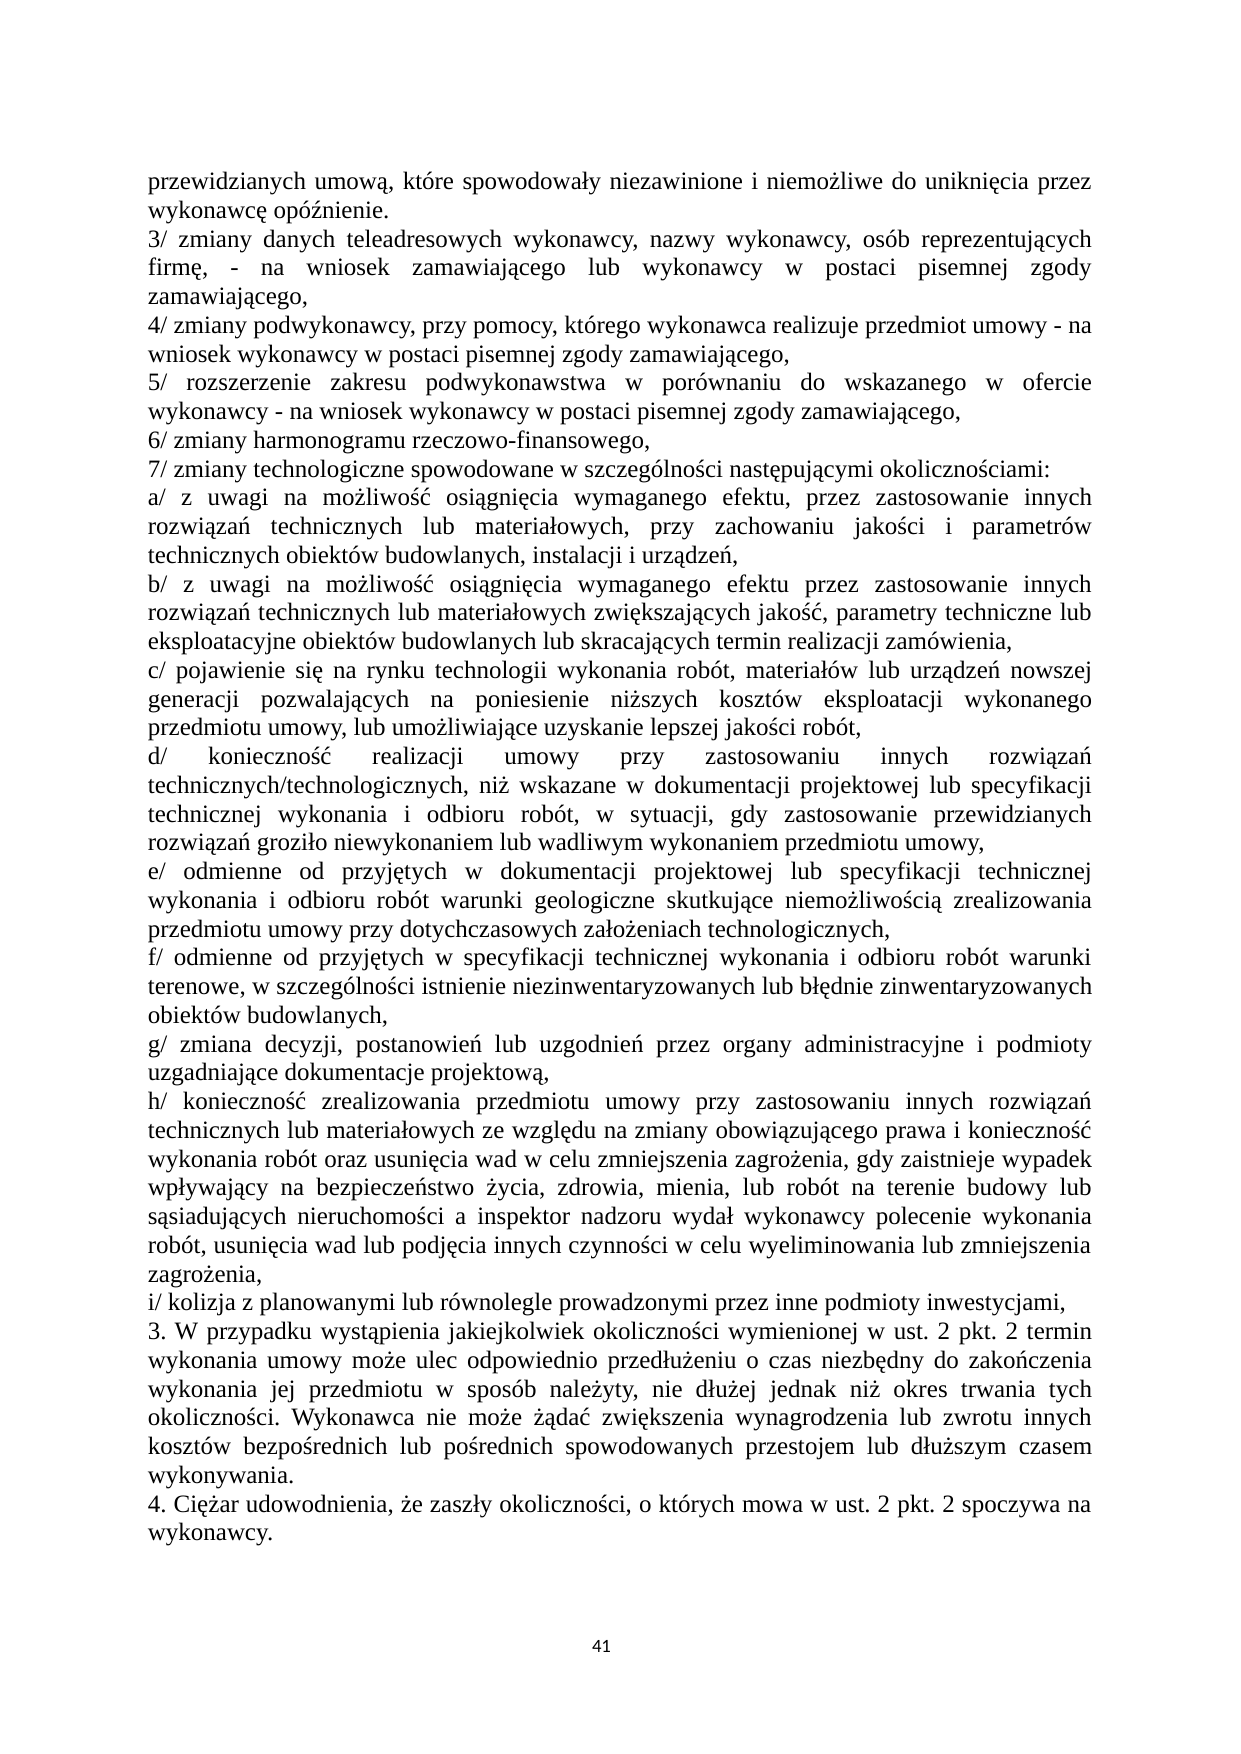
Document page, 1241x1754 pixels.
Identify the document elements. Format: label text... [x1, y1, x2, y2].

text g/ zmiana decyzji, postanowień lub uzgodnień przez organy administracyjne i podmioty uzgadniające dokumentacje projektową, [148, 1029, 1093, 1086]
text d/ konieczność realizacji umowy przy zastosowaniu innych rozwiązań technicznych/technologicznych, niż wskazane w dokumentacji projektowej lub specyfikacji technicznej wykonania i odbioru robót, w sytuacji, gdy zastosowanie przewidzianych rozwiązań groziło niewykonaniem lub wadliwym wykonaniem przedmiotu umowy, [148, 741, 1093, 856]
text h/ konieczność zrealizowania przedmiotu umowy przy zastosowaniu innych rozwiązań technicznych lub materiałowych ze względu na zmiany obowiązującego prawa i konieczność wykonania robót oraz usunięcia wad w celu zmniejszenia zagrożenia, gdy zaistnieje wypadek wpływający na bezpieczeństwo życia, zdrowia, mienia, lub robót na terenie budowy lub sąsiadujących nieruchomości a inspektor nadzoru wydał wykonawcy polecenie wykonania robót, usunięcia wad lub podjęcia innych czynności w celu wyeliminowania lub zmniejszenia zagrożenia, [148, 1086, 1093, 1287]
text 7/ zmiany technologiczne spowodowane w szczególności następującymi okolicznościami: [148, 454, 1093, 482]
text 3. W przypadku wystąpienia jakiejkolwiek okoliczności wymienionej w ust. 2 pkt. 2 termin wykonania umowy może ulec odpowiednio przedłużeniu o czas niezbędny do zakończenia wykonania jej przedmiotu w sposób należyty, nie dłużej jednak niż okres trwania tych okoliczności. Wykonawca nie może żądać zwiększenia wynagrodzenia lub zwrotu innych kosztów bezpośrednich lub pośrednich spowodowanych przestojem lub dłuższym czasem wykonywania. [148, 1316, 1093, 1489]
text f/ odmienne od przyjętych w specyfikacji technicznej wykonania i odbioru robót warunki terenowe, w szczególności istnienie niezinwentaryzowanych lub błędnie zinwentaryzowanych obiektów budowlanych, [148, 942, 1093, 1029]
text a/ z uwagi na możliwość osiągnięcia wymaganego efektu, przez zastosowanie innych rozwiązań technicznych lub materiałowych, przy zachowaniu jakości i parametrów technicznych obiektów budowlanych, instalacji i urządzeń, [148, 482, 1093, 569]
text 6/ zmiany harmonogramu rzeczowo-finansowego, [148, 425, 1093, 454]
text 5/ rozszerzenie zakresu podwykonawstwa w porównaniu do wskazanego w ofercie wykonawcy - na wniosek wykonawcy w postaci pisemnej zgody zamawiającego, [148, 367, 1093, 425]
text przewidzianych umową, które spowodowały niezawinione i niemożliwe do uniknięcia przez wykonawcę opóźnienie. [148, 166, 1093, 224]
text e/ odmienne od przyjętych w dokumentacji projektowej lub specyfikacji technicznej wykonania i odbioru robót warunki geologiczne skutkujące niemożliwością zrealizowania przedmiotu umowy przy dotychczasowych założeniach technologicznych, [148, 856, 1093, 942]
text 4. Ciężar udowodnienia, że zaszły okoliczności, o których mowa w ust. 2 pkt. 2 spoczywa na wykonawcy. [148, 1489, 1093, 1546]
text i/ kolizja z planowanymi lub równolegle prowadzonymi przez inne podmioty inwestycjami, [148, 1287, 1093, 1316]
text c/ pojawienie się na rynku technologii wykonania robót, materiałów lub urządzeń nowszej generacji pozwalających na poniesienie niższych kosztów eksploatacji wykonanego przedmiotu umowy, lub umożliwiające uzyskanie lepszej jakości robót, [148, 655, 1093, 741]
text 4/ zmiany podwykonawcy, przy pomocy, którego wykonawca realizuje przedmiot umowy - na wniosek wykonawcy w postaci pisemnej zgody zamawiającego, [148, 310, 1093, 367]
text b/ z uwagi na możliwość osiągnięcia wymaganego efektu przez zastosowanie innych rozwiązań technicznych lub materiałowych zwiększających jakość, parametry techniczne lub eksploatacyjne obiektów budowlanych lub skracających termin realizacji zamówienia, [148, 569, 1093, 655]
text 3/ zmiany danych teleadresowych wykonawcy, nazwy wykonawcy, osób reprezentujących firmę, - na wniosek zamawiającego lub wykonawcy w postaci pisemnej zgody zamawiającego, [148, 224, 1093, 310]
